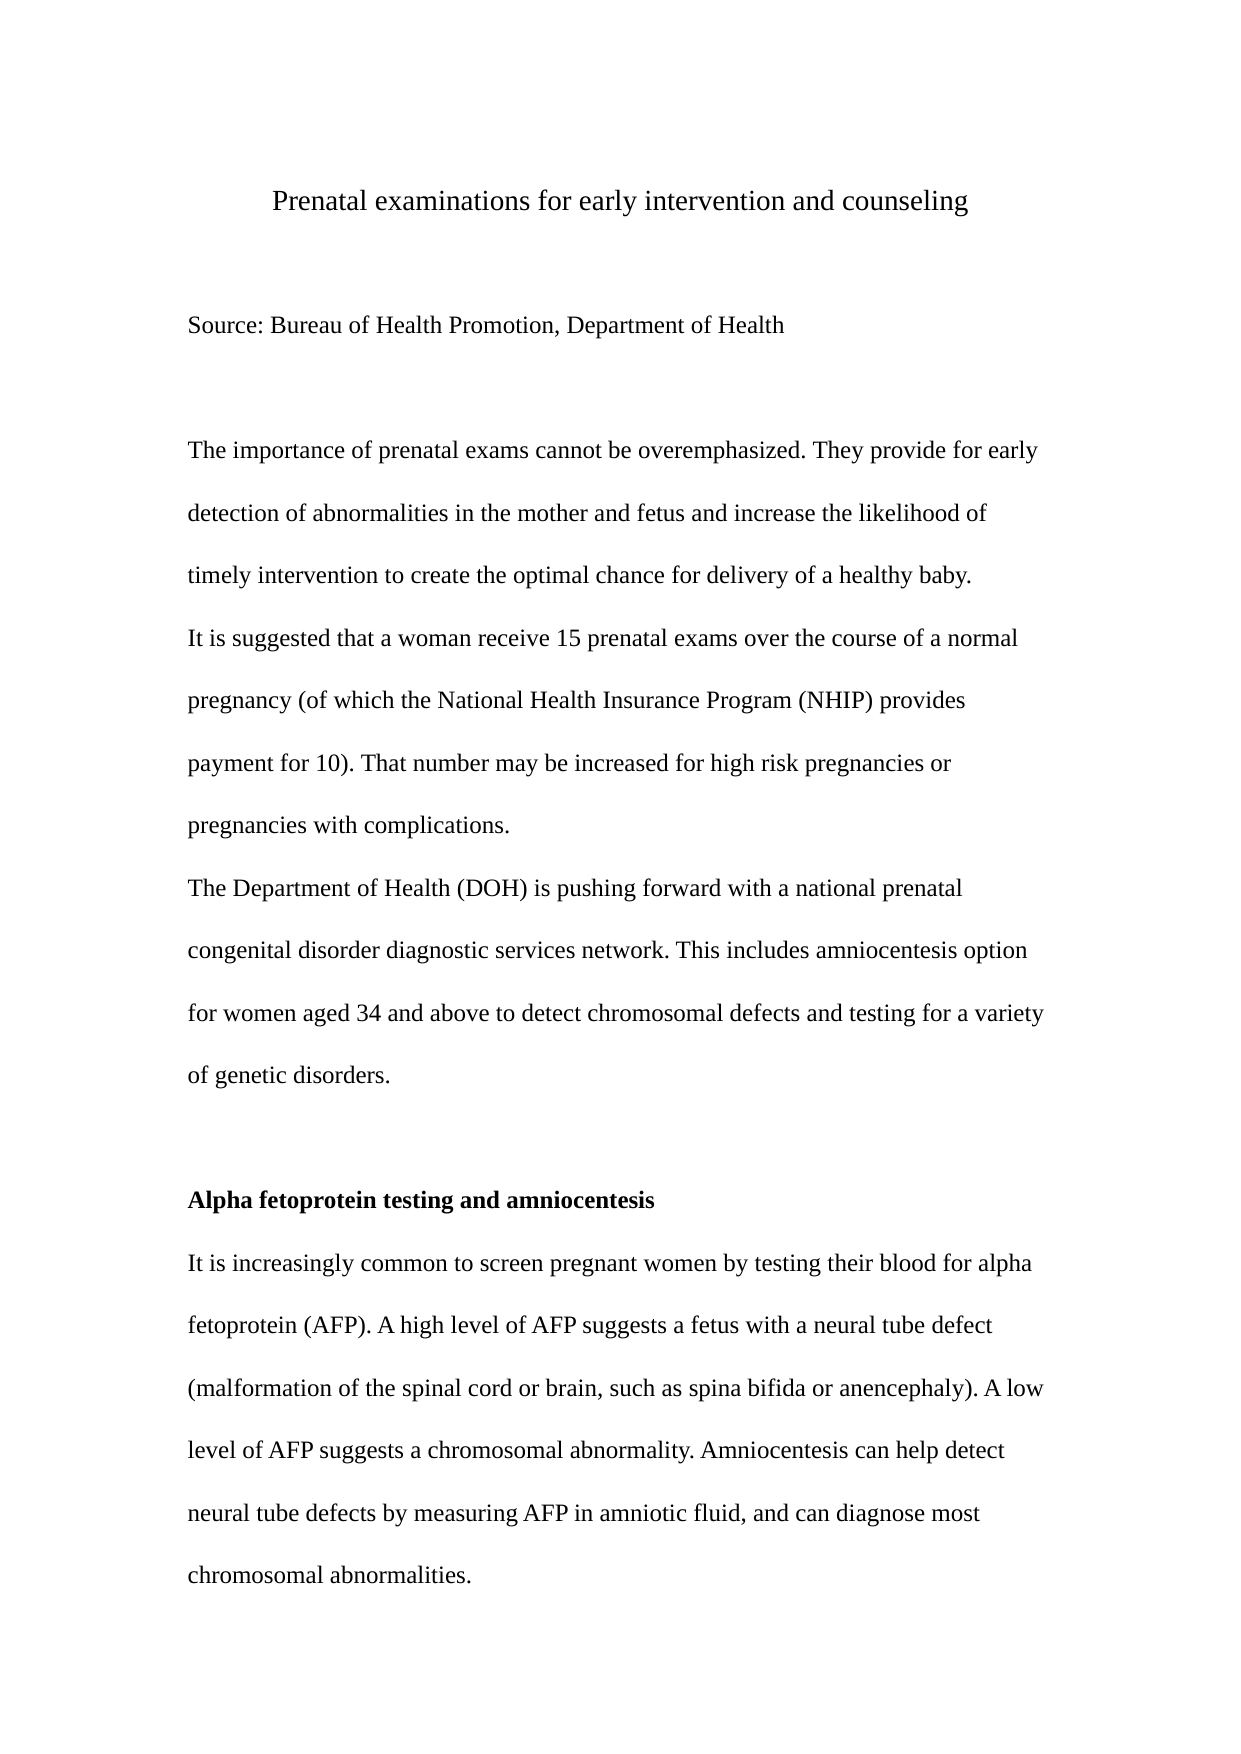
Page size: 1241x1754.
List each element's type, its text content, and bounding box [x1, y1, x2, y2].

text The importance of prenatal exams cannot be overemphasized. They provide for early detection of abnormalities in the mother and fetus and increase the likelihood of timely intervention to create the optimal chance for delivery of a healthy baby. [187, 408, 1053, 596]
text The Department of Health (DOH) is pushing forward with a national prenatal congenital disorder diagnostic services network. This includes amniocentesis option for women aged 34 and above to detect chromosomal defects and testing for a variety of genetic disorders. [187, 846, 1053, 1096]
text Source: Bureau of Health Promotion, Department of Health [187, 283, 1053, 346]
text It is increasingly common to screen pregnant women by testing their blood for alpha fetoprotein (AFP). A high level of AFP suggests a fetus with a neural tube defect (malformation of the spinal cord or brain, such as spina bifida or anencephaly). A low level of AFP suggests a chromosomal abnormality. Amniocentesis can help detect neural tube defects by measuring AFP in amniotic fluid, and can diagnose most chromosomal abnormalities. [187, 1221, 1053, 1596]
text Alpha fetoprotein testing and amniocentesis [187, 1158, 1053, 1221]
text Prenatal examinations for early intervention and counseling [187, 158, 1053, 221]
text It is suggested that a woman receive 15 prenatal exams over the course of a normal pregnancy (of which the National Health Insurance Program (NHIP) provides payment for 10). That number may be increased for high risk pregnancies or pregnancies with complications. [187, 596, 1053, 846]
